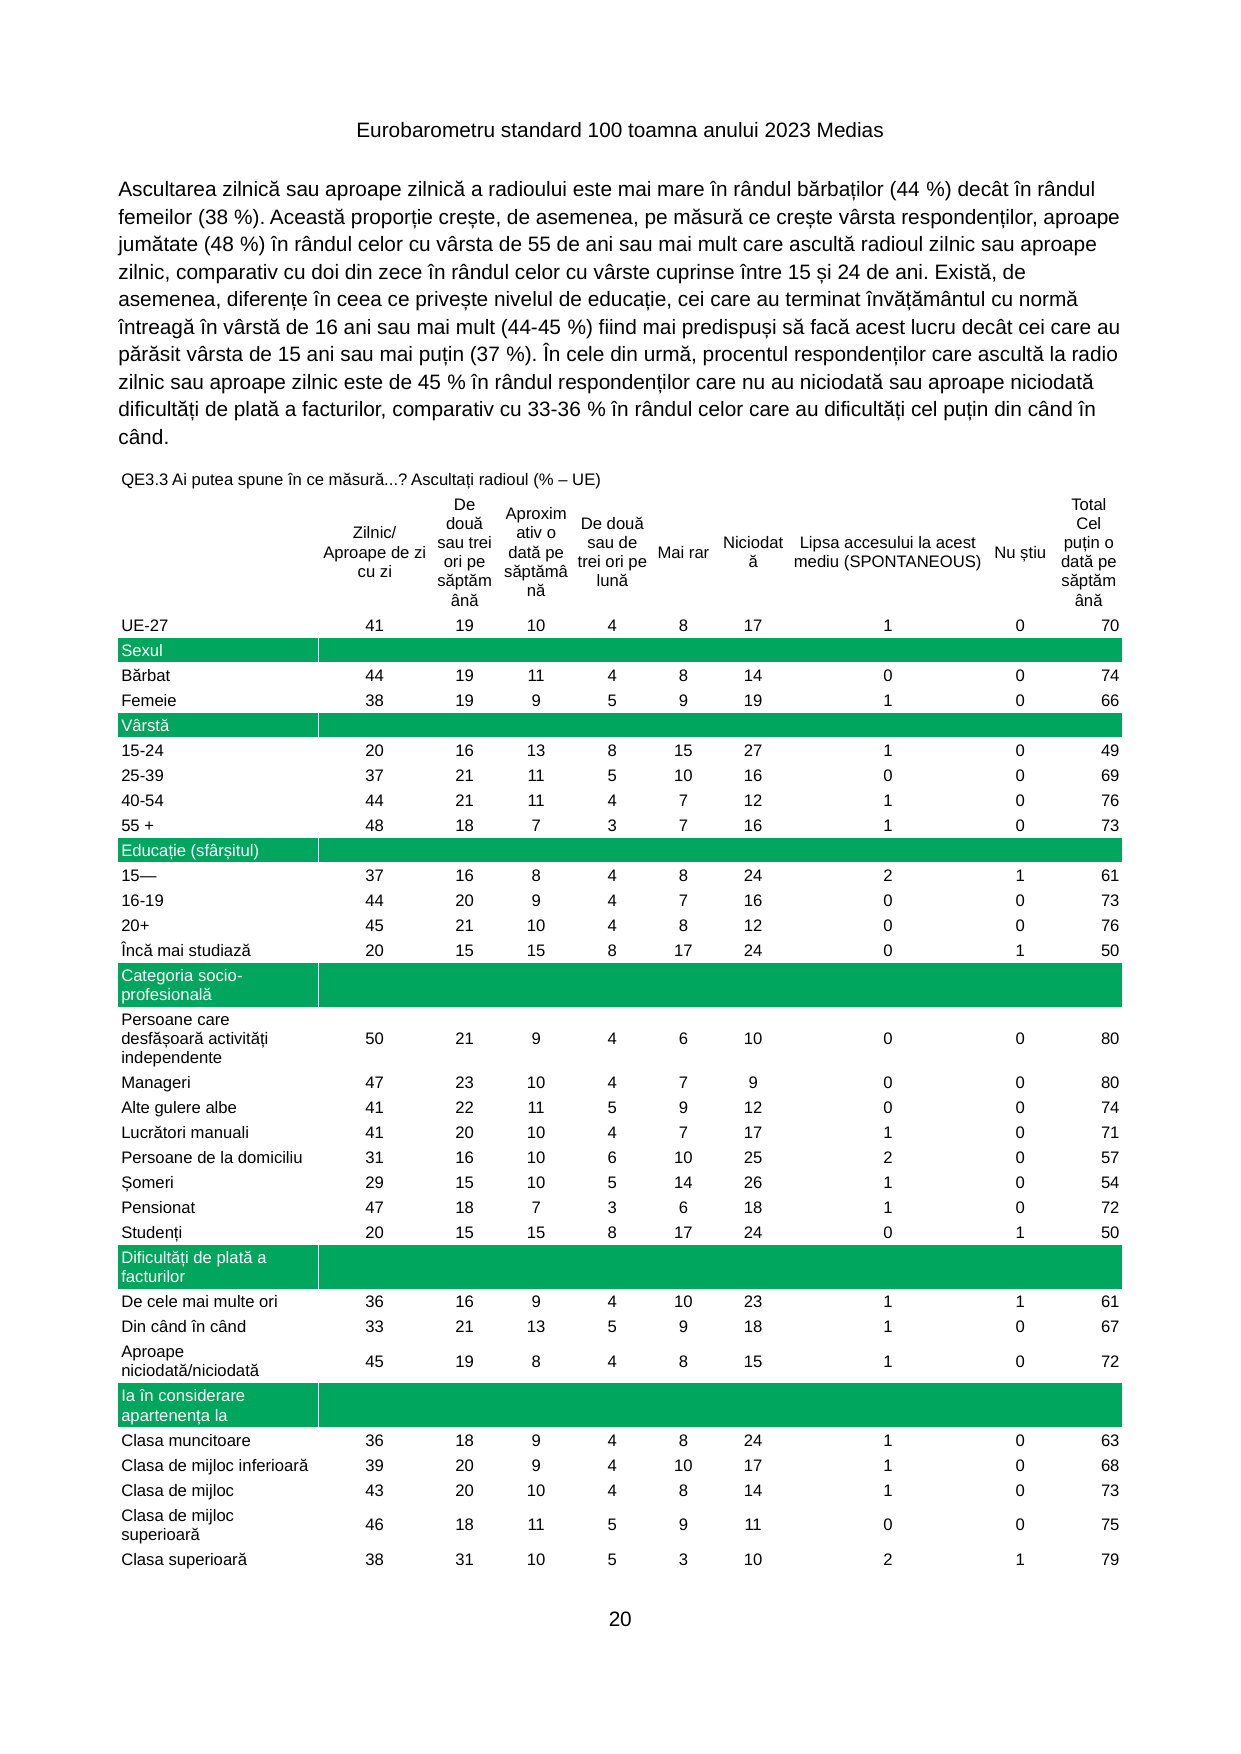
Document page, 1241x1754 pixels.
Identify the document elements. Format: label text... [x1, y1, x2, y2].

table_cell 19 [431, 1339, 498, 1383]
table_cell 17 [716, 1120, 790, 1145]
table_cell 9 [498, 888, 574, 912]
table_cell 76 [1055, 913, 1122, 937]
table_cell 50 [319, 1007, 431, 1070]
table_cell 1 [790, 1428, 985, 1452]
table_cell 16 [431, 863, 498, 887]
table_cell 0 [985, 788, 1055, 812]
table_cell 16 [431, 738, 498, 762]
table_cell 15 [498, 1220, 574, 1245]
table_cell Categoria socio-profesională [118, 963, 318, 1007]
table_cell 36 [319, 1289, 431, 1314]
table_cell 1 [985, 863, 1055, 887]
table_cell 0 [790, 888, 985, 912]
table_cell 8 [651, 663, 716, 687]
table_cell De două sau trei ori pe săptămână [431, 492, 498, 612]
table_cell Clasa muncitoare [118, 1428, 318, 1452]
table_cell 23 [431, 1070, 498, 1095]
table_cell [1055, 1245, 1122, 1289]
table_cell 6 [574, 1145, 651, 1170]
table_cell 21 [431, 1007, 498, 1070]
table_cell 63 [1055, 1428, 1122, 1452]
table_cell 17 [651, 938, 716, 962]
table_cell 11 [498, 1503, 574, 1547]
table_cell 15 [431, 1170, 498, 1195]
table_cell 5 [574, 1503, 651, 1547]
table_cell [985, 638, 1055, 662]
table_cell De două sau de trei ori pe lună [574, 492, 651, 612]
table_cell [651, 1245, 716, 1289]
table_cell 21 [431, 1314, 498, 1339]
table_cell 15 [498, 938, 574, 962]
table_cell 66 [1055, 688, 1122, 712]
table_cell 46 [319, 1503, 431, 1547]
table_cell 1 [790, 813, 985, 837]
table_cell 18 [431, 1428, 498, 1452]
table_cell 71 [1055, 1120, 1122, 1145]
table_cell [651, 963, 716, 1007]
table_cell [574, 963, 651, 1007]
table_cell 9 [498, 1428, 574, 1452]
table_cell 49 [1055, 738, 1122, 762]
table_cell 18 [716, 1195, 790, 1220]
table_cell 4 [574, 888, 651, 912]
table_cell 44 [319, 788, 431, 812]
table_cell 37 [319, 763, 431, 787]
table_cell [985, 1245, 1055, 1289]
table_cell 7 [651, 1070, 716, 1095]
table_cell [985, 838, 1055, 862]
table_cell 7 [651, 813, 716, 837]
table_cell 18 [716, 1314, 790, 1339]
table_cell 0 [790, 1503, 985, 1547]
table_cell [716, 838, 790, 862]
table_cell 0 [985, 1095, 1055, 1120]
table_cell [716, 713, 790, 737]
table_cell [319, 963, 431, 1007]
table_cell 11 [498, 663, 574, 687]
table_cell 1 [790, 1195, 985, 1220]
table_cell Aproximativ o dată pe săptămână [498, 492, 574, 612]
table_cell 15— [118, 863, 318, 887]
table_cell 1 [790, 1289, 985, 1314]
table_cell 9 [716, 1070, 790, 1095]
table_cell [319, 838, 431, 862]
table_cell 1 [985, 1220, 1055, 1245]
table_cell Șomeri [118, 1170, 318, 1195]
table_cell 8 [574, 938, 651, 962]
table_cell 9 [498, 688, 574, 712]
table_cell Lipsa accesului la acest mediu (SPONTANEOUS) [790, 492, 985, 612]
table_cell 8 [651, 1478, 716, 1502]
table_cell 70 [1055, 613, 1122, 637]
table_cell 1 [790, 613, 985, 637]
table_cell 12 [716, 1095, 790, 1120]
table_cell 4 [574, 1070, 651, 1095]
table_cell 4 [574, 1289, 651, 1314]
table_cell 8 [651, 863, 716, 887]
table_cell 4 [574, 613, 651, 637]
table_cell 9 [651, 1503, 716, 1547]
table_cell [574, 838, 651, 862]
table_cell 8 [651, 1339, 716, 1383]
table_cell Sexul [118, 638, 318, 662]
table_cell 10 [498, 1170, 574, 1195]
table_cell 15 [651, 738, 716, 762]
table_cell [498, 713, 574, 737]
table_cell 50 [1055, 1220, 1122, 1245]
table_cell 54 [1055, 1170, 1122, 1195]
table_cell [790, 713, 985, 737]
table_cell 41 [319, 613, 431, 637]
table_cell 0 [985, 688, 1055, 712]
table_cell [716, 1245, 790, 1289]
table_cell 17 [716, 613, 790, 637]
table_cell 73 [1055, 1478, 1122, 1502]
table_cell 20 [431, 1120, 498, 1145]
table_cell [651, 638, 716, 662]
table_cell [790, 838, 985, 862]
table_cell 23 [716, 1289, 790, 1314]
table_cell 19 [431, 688, 498, 712]
table_cell [716, 1383, 790, 1427]
table_cell Niciodată [716, 492, 790, 612]
table_cell [431, 638, 498, 662]
table_cell 20+ [118, 913, 318, 937]
table_cell 8 [651, 613, 716, 637]
table_cell [431, 713, 498, 737]
table_cell 10 [716, 1007, 790, 1070]
table_cell [790, 1383, 985, 1427]
table_cell 9 [651, 1314, 716, 1339]
table_cell 4 [574, 913, 651, 937]
table_cell 5 [574, 1547, 651, 1572]
table_cell [498, 1245, 574, 1289]
table_cell 24 [716, 1220, 790, 1245]
table_cell 4 [574, 1478, 651, 1502]
table_cell [498, 963, 574, 1007]
table_cell 55 + [118, 813, 318, 837]
table_header [985, 467, 1055, 492]
table_cell 11 [498, 763, 574, 787]
table_cell 19 [431, 613, 498, 637]
table_cell 44 [319, 888, 431, 912]
table_cell Zilnic/Aproape de zi cu zi [319, 492, 431, 612]
table_cell 4 [574, 663, 651, 687]
table_cell 61 [1055, 863, 1122, 887]
table_cell 5 [574, 1170, 651, 1195]
table_cell Educație (sfârșitul) [118, 838, 318, 862]
table_cell 0 [985, 613, 1055, 637]
table_cell 10 [498, 1478, 574, 1502]
table_cell 2 [790, 1547, 985, 1572]
table_cell Vârstă [118, 713, 318, 737]
table_cell Încă mai studiază [118, 938, 318, 962]
table_cell 6 [651, 1007, 716, 1070]
table_cell 19 [716, 688, 790, 712]
table_header QE3.3 Ai putea spune în ce măsură...? Ascultați radioul (% – UE) [118, 467, 985, 492]
table_cell 7 [651, 888, 716, 912]
table_cell [790, 638, 985, 662]
table_cell Manageri [118, 1070, 318, 1095]
table_cell 0 [985, 1478, 1055, 1502]
table_cell 74 [1055, 663, 1122, 687]
table_cell 9 [651, 1095, 716, 1120]
table_cell 0 [985, 1453, 1055, 1477]
table_cell [1055, 838, 1122, 862]
table_cell 16 [716, 813, 790, 837]
table_cell 1 [790, 1314, 985, 1339]
table_cell [498, 1383, 574, 1427]
table_cell 44 [319, 663, 431, 687]
table_cell Pensionat [118, 1195, 318, 1220]
table_cell 9 [498, 1007, 574, 1070]
table_cell 72 [1055, 1195, 1122, 1220]
table_cell 0 [985, 913, 1055, 937]
table_cell Aproape niciodată/niciodată [118, 1339, 318, 1383]
table_cell 4 [574, 1339, 651, 1383]
table_cell 41 [319, 1095, 431, 1120]
table_cell [319, 638, 431, 662]
table_cell 1 [790, 1339, 985, 1383]
table_cell [574, 1383, 651, 1427]
table_cell 0 [985, 1145, 1055, 1170]
table_cell 16 [431, 1289, 498, 1314]
table_cell 4 [574, 1120, 651, 1145]
table_cell [431, 1245, 498, 1289]
table_cell 10 [651, 1453, 716, 1477]
table_cell 25 [716, 1145, 790, 1170]
table_cell 33 [319, 1314, 431, 1339]
table_cell Femeie [118, 688, 318, 712]
table_cell [716, 638, 790, 662]
table_cell 0 [985, 1428, 1055, 1452]
table_cell [651, 1383, 716, 1427]
table_cell Persoane care desfășoară activități independente [118, 1007, 318, 1070]
text Ascultarea zilnică sau aproape zilnică a radioului este mai mare în rândul bărbaților (44 %) decât în rândul femeilor (38 %). Această proporție crește, de asemenea, pe măsură ce crește vârsta respondenților, aproape jumătate (48 %) în rândul celor cu vârsta de 55 de ani sau mai mult care ascultă radioul zilnic sau aproape zilnic, comparativ cu doi din zece în rândul celor cu vârste cuprinse între 15 și 24 de ani. Există, de asemenea, diferențe în ceea ce privește nivelul de educație, cei care au terminat învățământul cu normă întreagă în vârstă de 16 ani sau mai mult (44-45 %) fiind mai predispuși să facă acest lucru decât cei care au părăsit vârsta de 15 ani sau mai puțin (37 %). În cele din urmă, procentul respondenților care ascultă la radio zilnic sau aproape zilnic este de 45 % în rândul respondenților care nu au niciodată sau aproape niciodată dificultăți de plată a facturilor, comparativ cu 33-36 % în rândul celor care au dificultăți cel puțin din când în când. [118, 177, 1122, 448]
table_cell 80 [1055, 1007, 1122, 1070]
table_cell [431, 963, 498, 1007]
table_cell Mai rar [651, 492, 716, 612]
table_cell 0 [985, 738, 1055, 762]
table_cell 1 [790, 1453, 985, 1477]
table_cell 10 [498, 1145, 574, 1170]
table_cell 14 [651, 1170, 716, 1195]
table_cell 27 [716, 738, 790, 762]
table_cell 0 [985, 1070, 1055, 1095]
table_cell [431, 838, 498, 862]
table_cell Clasa de mijloc inferioară [118, 1453, 318, 1477]
table_cell [790, 963, 985, 1007]
table_cell 18 [431, 813, 498, 837]
table_cell [790, 1245, 985, 1289]
table_cell 1 [790, 688, 985, 712]
table_cell 0 [790, 1007, 985, 1070]
table_cell 24 [716, 938, 790, 962]
table_cell 5 [574, 1314, 651, 1339]
table_cell 14 [716, 1478, 790, 1502]
table_cell Clasa de mijloc [118, 1478, 318, 1502]
table_cell 24 [716, 863, 790, 887]
table_cell 73 [1055, 813, 1122, 837]
table_cell 14 [716, 663, 790, 687]
table_cell [1055, 963, 1122, 1007]
table_cell 10 [498, 1120, 574, 1145]
table_cell 50 [1055, 938, 1122, 962]
table_cell Persoane de la domiciliu [118, 1145, 318, 1170]
table_cell [498, 838, 574, 862]
table_cell 20 [431, 1453, 498, 1477]
table_cell [716, 963, 790, 1007]
table_cell 8 [498, 1339, 574, 1383]
table_cell [651, 713, 716, 737]
table_cell 1 [790, 1170, 985, 1195]
table_cell 7 [498, 813, 574, 837]
table_cell 80 [1055, 1070, 1122, 1095]
table_cell 0 [790, 938, 985, 962]
table_cell Alte gulere albe [118, 1095, 318, 1120]
table_cell 10 [651, 763, 716, 787]
table_cell 4 [574, 1007, 651, 1070]
table_cell 16 [431, 1145, 498, 1170]
table_cell [118, 492, 318, 612]
table_cell 10 [498, 613, 574, 637]
table_cell 0 [985, 1314, 1055, 1339]
table_cell 9 [498, 1289, 574, 1314]
table_cell 8 [651, 1428, 716, 1452]
table_cell 20 [319, 738, 431, 762]
table_cell [574, 713, 651, 737]
table_cell 16 [716, 888, 790, 912]
table_cell 10 [498, 1547, 574, 1572]
table_cell 5 [574, 688, 651, 712]
table_cell 4 [574, 788, 651, 812]
table_cell [574, 1245, 651, 1289]
table_cell 15-24 [118, 738, 318, 762]
table_cell 7 [498, 1195, 574, 1220]
table_cell 1 [985, 938, 1055, 962]
table_cell 4 [574, 863, 651, 887]
table_cell 10 [498, 1070, 574, 1095]
table_cell 12 [716, 913, 790, 937]
table_cell Clasa superioară [118, 1547, 318, 1572]
table_cell [319, 1245, 431, 1289]
table_cell 20 [431, 1478, 498, 1502]
table_cell 67 [1055, 1314, 1122, 1339]
table_cell 0 [790, 1070, 985, 1095]
table_cell 21 [431, 913, 498, 937]
table_cell 57 [1055, 1145, 1122, 1170]
table_cell 20 [319, 1220, 431, 1245]
table_cell 22 [431, 1095, 498, 1120]
table_cell 3 [651, 1547, 716, 1572]
table_cell 17 [716, 1453, 790, 1477]
table_cell 0 [985, 1170, 1055, 1195]
table_cell 10 [716, 1547, 790, 1572]
table_cell 1 [790, 788, 985, 812]
table_cell 0 [790, 1220, 985, 1245]
table_cell 5 [574, 763, 651, 787]
table_cell 61 [1055, 1289, 1122, 1314]
table_cell 8 [574, 738, 651, 762]
table_cell 68 [1055, 1453, 1122, 1477]
table_cell 8 [574, 1220, 651, 1245]
table_cell 0 [985, 1195, 1055, 1220]
table_cell 79 [1055, 1547, 1122, 1572]
table_cell 72 [1055, 1339, 1122, 1383]
table_cell 13 [498, 738, 574, 762]
table_cell [1055, 713, 1122, 737]
table_cell 8 [651, 913, 716, 937]
table_cell 45 [319, 913, 431, 937]
table_cell 4 [574, 1453, 651, 1477]
table_cell 74 [1055, 1095, 1122, 1120]
table_cell 0 [790, 913, 985, 937]
table_cell 15 [716, 1339, 790, 1383]
table_cell 5 [574, 1095, 651, 1120]
table_cell 1 [790, 1120, 985, 1145]
table_cell 45 [319, 1339, 431, 1383]
table_cell Clasa de mijloc superioară [118, 1503, 318, 1547]
table_cell [319, 713, 431, 737]
table_cell 31 [319, 1145, 431, 1170]
table_cell 43 [319, 1478, 431, 1502]
table_cell 3 [574, 1195, 651, 1220]
table_cell 2 [790, 863, 985, 887]
table_cell 0 [985, 663, 1055, 687]
table_cell 8 [498, 863, 574, 887]
table_cell 24 [716, 1428, 790, 1452]
table_cell [498, 638, 574, 662]
table_cell 1 [985, 1547, 1055, 1572]
table_cell 47 [319, 1195, 431, 1220]
table_cell 10 [498, 913, 574, 937]
table_cell 19 [431, 663, 498, 687]
table_cell 0 [985, 1120, 1055, 1145]
table_cell 13 [498, 1314, 574, 1339]
table_cell Dificultăți de plată a facturilor [118, 1245, 318, 1289]
table_cell 21 [431, 763, 498, 787]
table_cell 10 [651, 1145, 716, 1170]
table_cell [574, 638, 651, 662]
table_cell [319, 1383, 431, 1427]
table_cell 18 [431, 1195, 498, 1220]
table_cell Nu știu [985, 492, 1055, 612]
table_cell 11 [498, 1095, 574, 1120]
table_cell [985, 963, 1055, 1007]
table_cell De cele mai multe ori [118, 1289, 318, 1314]
table_header [1055, 467, 1122, 492]
table_cell 0 [985, 888, 1055, 912]
table_cell 9 [651, 688, 716, 712]
table_cell 7 [651, 1120, 716, 1145]
table_cell 47 [319, 1070, 431, 1095]
table_cell 4 [574, 1428, 651, 1452]
table_cell [1055, 1383, 1122, 1427]
table_cell 25-39 [118, 763, 318, 787]
table_cell 10 [651, 1289, 716, 1314]
table_cell 41 [319, 1120, 431, 1145]
table_cell 15 [431, 938, 498, 962]
table_cell 18 [431, 1503, 498, 1547]
table_cell Studenți [118, 1220, 318, 1245]
table_cell [985, 1383, 1055, 1427]
table_cell 9 [498, 1453, 574, 1477]
table_cell Ia în considerare apartenența la [118, 1383, 318, 1427]
table_cell 29 [319, 1170, 431, 1195]
table_cell [431, 1383, 498, 1427]
table_cell 69 [1055, 763, 1122, 787]
table_cell Din când în când [118, 1314, 318, 1339]
table_cell 26 [716, 1170, 790, 1195]
table_cell 1 [985, 1289, 1055, 1314]
table_cell 12 [716, 788, 790, 812]
table_cell 0 [985, 763, 1055, 787]
table_cell 1 [790, 1478, 985, 1502]
table_cell 21 [431, 788, 498, 812]
table_cell 20 [319, 938, 431, 962]
table_cell 11 [498, 788, 574, 812]
table_cell Bărbat [118, 663, 318, 687]
table_cell 73 [1055, 888, 1122, 912]
table_cell Total Cel puțin o dată pe săptămână [1055, 492, 1122, 612]
table_cell 37 [319, 863, 431, 887]
table_cell 38 [319, 688, 431, 712]
table_cell [1055, 638, 1122, 662]
table_cell 0 [790, 763, 985, 787]
table_cell 40-54 [118, 788, 318, 812]
table_cell UE-27 [118, 613, 318, 637]
table_cell [651, 838, 716, 862]
table_cell 31 [431, 1547, 498, 1572]
table_cell Lucrători manuali [118, 1120, 318, 1145]
table_cell 76 [1055, 788, 1122, 812]
table_cell 2 [790, 1145, 985, 1170]
table_cell 7 [651, 788, 716, 812]
table_cell 48 [319, 813, 431, 837]
table_cell 0 [985, 1503, 1055, 1547]
table_cell 11 [716, 1503, 790, 1547]
table_cell 39 [319, 1453, 431, 1477]
table_cell 6 [651, 1195, 716, 1220]
table_cell 20 [431, 888, 498, 912]
table_cell 36 [319, 1428, 431, 1452]
table_cell 17 [651, 1220, 716, 1245]
table_cell 16 [716, 763, 790, 787]
table_cell 16-19 [118, 888, 318, 912]
table_cell 75 [1055, 1503, 1122, 1547]
table_cell 0 [985, 1339, 1055, 1383]
table_cell 1 [790, 738, 985, 762]
table_cell 38 [319, 1547, 431, 1572]
table_cell [985, 713, 1055, 737]
table_cell 0 [985, 1007, 1055, 1070]
table_cell 15 [431, 1220, 498, 1245]
table_cell 0 [790, 663, 985, 687]
table_cell 3 [574, 813, 651, 837]
table_cell 0 [790, 1095, 985, 1120]
table_cell 0 [985, 813, 1055, 837]
